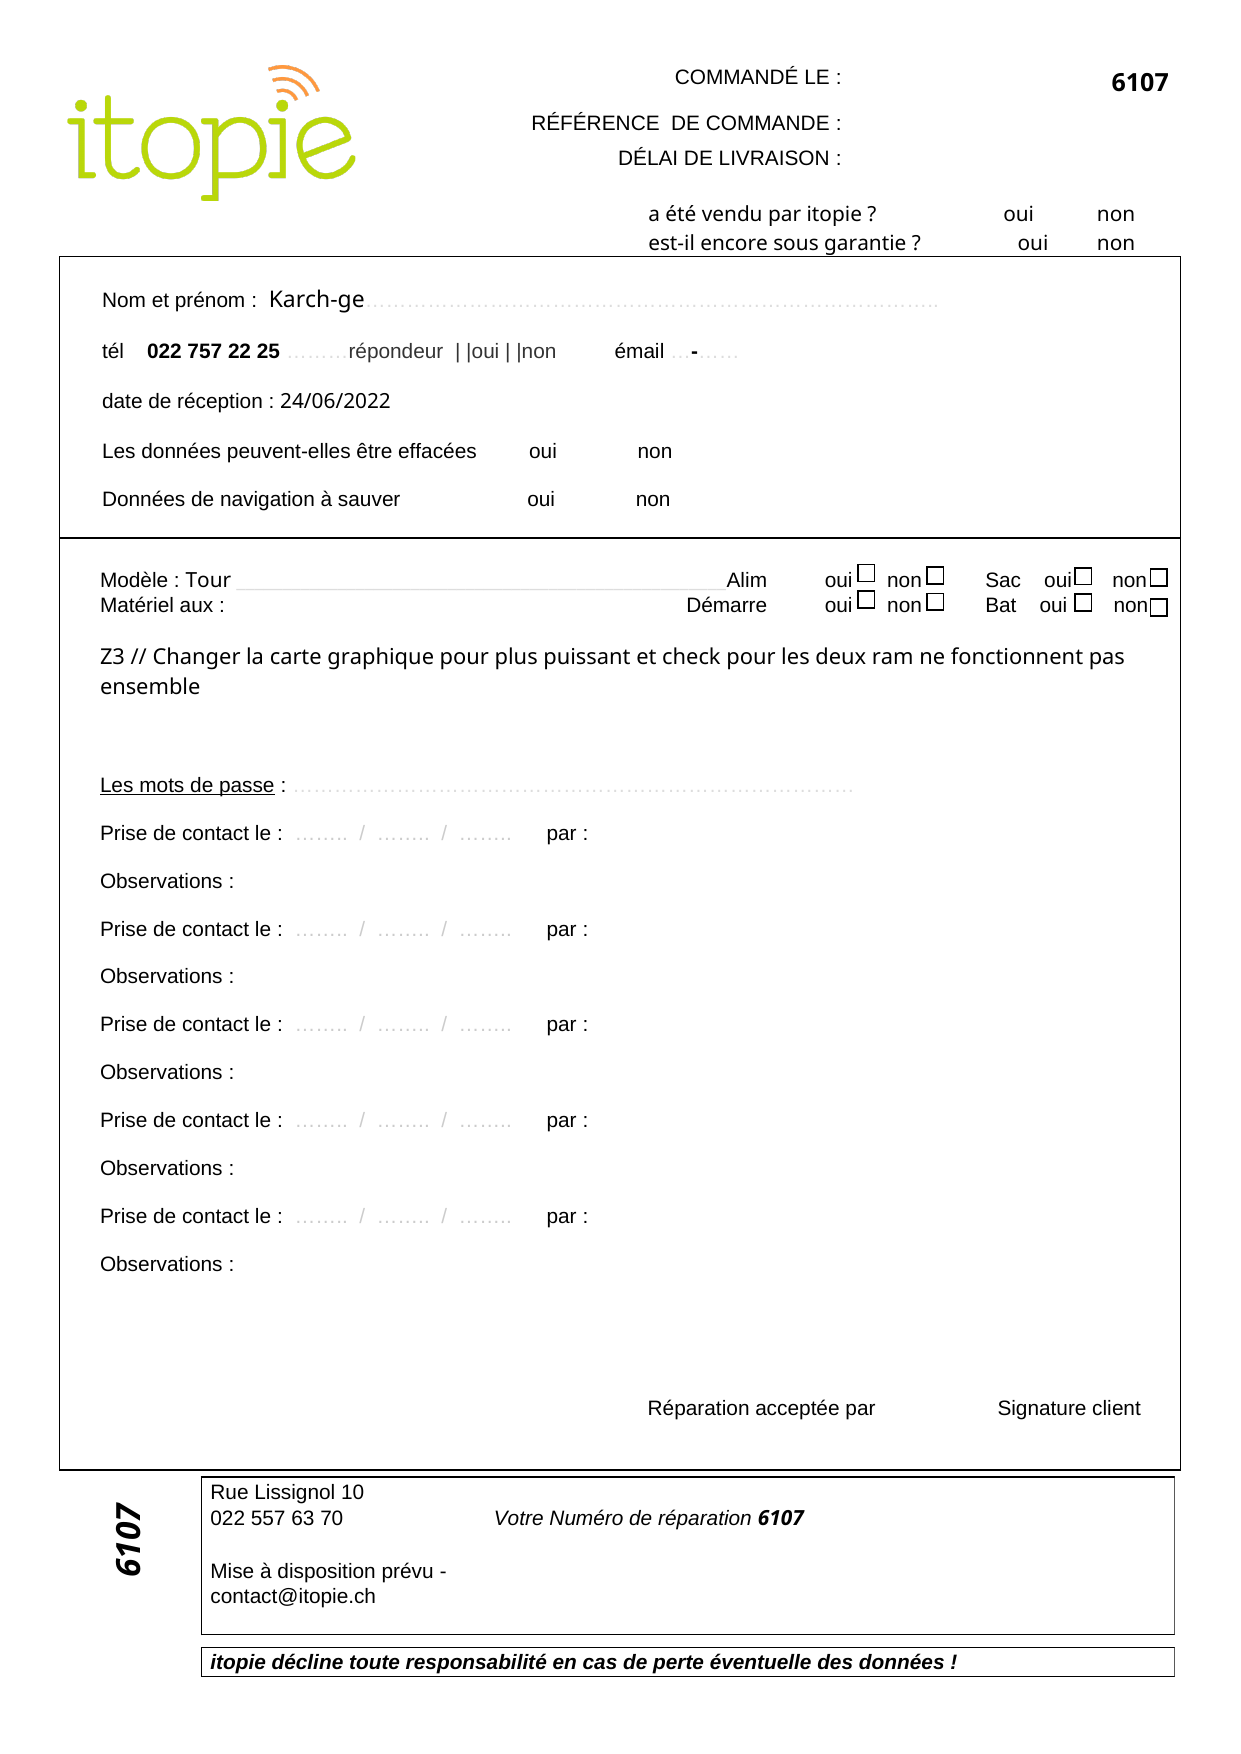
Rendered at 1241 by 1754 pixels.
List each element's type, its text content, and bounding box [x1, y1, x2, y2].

text Observations : [60, 1153, 1180, 1180]
table_cell itopie décline toute responsabilité en cas de perte éventuelle des données ! [195, 1641, 1180, 1683]
text tél 022 757 22 25 ………répondeur | |oui | |non émail …-…… [60, 335, 1180, 362]
text Prise de contact le : …….. / …….. / …….. par : [60, 817, 1180, 844]
table_cell [847, 140, 1180, 175]
text Observations : [60, 865, 1180, 892]
table_header Rue Lissignol 10 022 557 63 70 Votre Numéro de réparation 6107 Mise à disposition prévu - contact@itopie.ch [195, 1471, 1180, 1641]
table_header 6107 [847, 59, 1180, 104]
text Prise de contact le : …….. / …….. / …….. par : [60, 1201, 1180, 1228]
text Observations : [60, 1057, 1180, 1084]
picture [67, 65, 356, 201]
text Les mots de passe : ……………………………………………………………………… [60, 769, 1180, 797]
text Matériel aux : Démarre oui non Bat oui non [60, 590, 1180, 617]
table_cell RÉFÉRENCE DE COMMANDE : [490, 105, 847, 140]
text Réparation acceptée par Signature client [60, 1392, 1180, 1419]
text a été vendu par itopie ? oui non [59, 199, 1181, 228]
table_cell [847, 105, 1180, 140]
table_header COMMANDÉ LE : [490, 59, 847, 104]
text Prise de contact le : …….. / …….. / …….. par : [60, 913, 1180, 940]
text Données de navigation à sauver oui non [60, 484, 1180, 511]
text Observations : [60, 1249, 1180, 1276]
text Nom et prénom : Karch-ge……………………………………………………………………….. [60, 280, 1180, 314]
text Modèle : Tour Alim oui non Sac oui non [948, 562, 1180, 590]
text Prise de contact le : …….. / …….. / …….. par : [60, 1009, 1180, 1036]
text Les données peuvent-elles être effacées oui non [60, 436, 1180, 463]
table_header 6107 [59, 1471, 195, 1683]
text date de réception : 24/06/2022 [60, 383, 1180, 415]
text Observations : [60, 961, 1180, 988]
text est-il encore sous garantie ? oui non [59, 228, 1181, 256]
text Prise de contact le : …….. / …….. / …….. par : [60, 1105, 1180, 1132]
text Modèle : Tour Alim oui non Sac oui non [879, 562, 925, 590]
table_cell DÉLAI DE LIVRAISON : [490, 140, 847, 175]
text Z3 // Changer la carte graphique pour plus puissant et check pour les deux ram ne fonctionnent pas ensemble [60, 638, 1180, 701]
text Modèle : Tour Alim oui non Sac oui non [60, 562, 856, 590]
